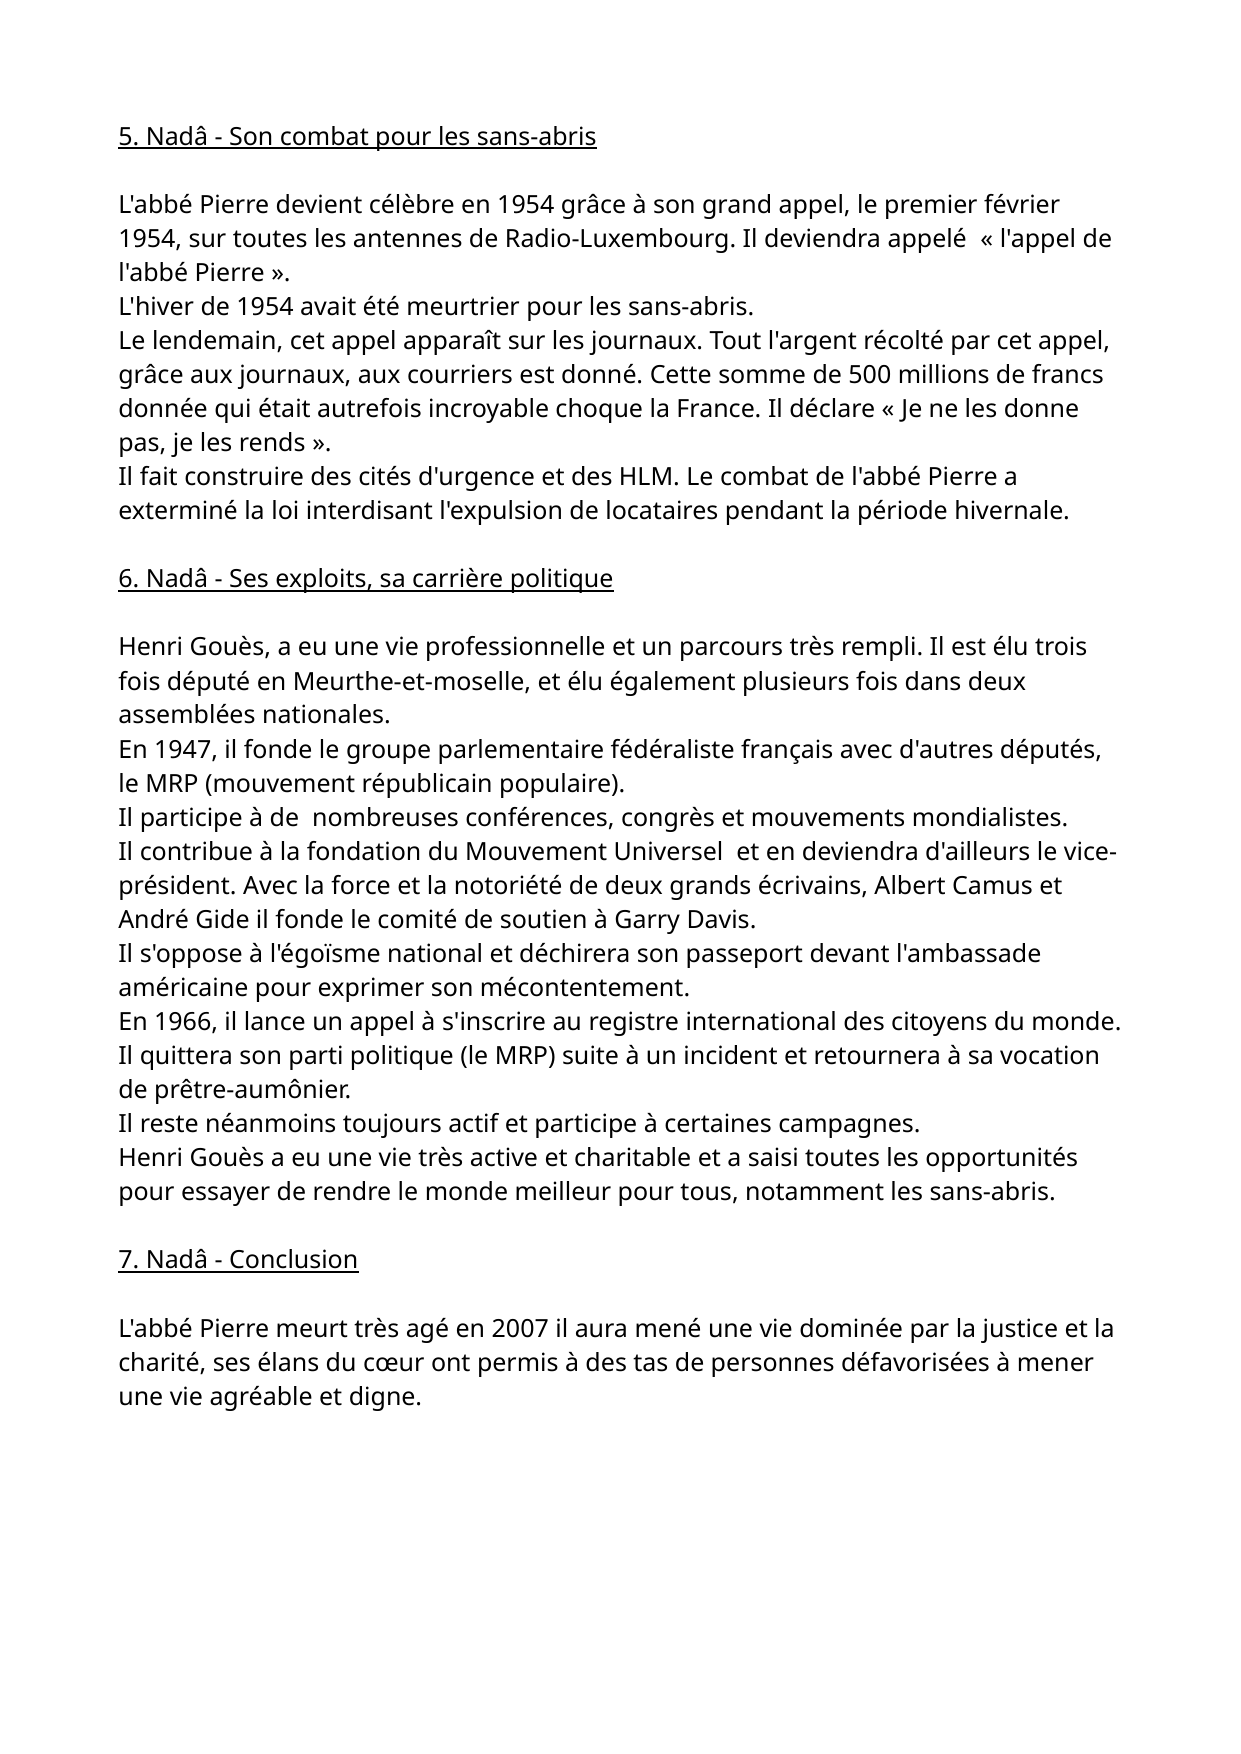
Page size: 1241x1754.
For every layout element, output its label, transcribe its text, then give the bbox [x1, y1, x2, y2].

text Il reste néanmoins toujours actif et participe à certaines campagnes. [118, 1106, 1122, 1140]
text Henri Gouès, a eu une vie professionnelle et un parcours très rempli. Il est élu trois fois député en Meurthe-et-moselle, et élu également plusieurs fois dans deux assemblées nationales. [118, 629, 1122, 731]
text Le lendemain, cet appel apparaît sur les journaux. Tout l'argent récolté par cet appel, grâce aux journaux, aux courriers est donné. Cette somme de 500 millions de francs donnée qui était autrefois incroyable choque la France. Il déclare « Je ne les donne pas, je les rends ». [118, 322, 1122, 459]
text Il s'oppose à l'égoïsme national et déchirera son passeport devant l'ambassade américaine pour exprimer son mécontentement. [118, 936, 1122, 1004]
text Il fait construire des cités d'urgence et des HLM. Le combat de l'abbé Pierre a exterminé la loi interdisant l'expulsion de locataires pendant la période hivernale. [118, 459, 1122, 527]
text Il quittera son parti politique (le MRP) suite à un incident et retournera à sa vocation de prêtre-aumônier. [118, 1038, 1122, 1106]
text 6. Nadâ - Ses exploits, sa carrière politique [118, 561, 1122, 595]
text L'hiver de 1954 avait été meurtrier pour les sans-abris. [118, 288, 1122, 322]
text Il participe à de nombreuses conférences, congrès et mouvements mondialistes. [118, 799, 1122, 833]
text En 1966, il lance un appel à s'inscrire au registre international des citoyens du monde. [118, 1004, 1122, 1038]
text 7. Nadâ - Conclusion [118, 1242, 1122, 1276]
text 5. Nadâ - Son combat pour les sans-abris [118, 118, 1122, 152]
text En 1947, il fonde le groupe parlementaire fédéraliste français avec d'autres députés, le MRP (mouvement républicain populaire). [118, 731, 1122, 799]
text Il contribue à la fondation du Mouvement Universel et en deviendra d'ailleurs le vice-président. Avec la force et la notoriété de deux grands écrivains, Albert Camus et André Gide il fonde le comité de soutien à Garry Davis. [118, 833, 1122, 936]
text Henri Gouès a eu une vie très active et charitable et a saisi toutes les opportunités pour essayer de rendre le monde meilleur pour tous, notamment les sans-abris. [118, 1140, 1122, 1208]
text L'abbé Pierre devient célèbre en 1954 grâce à son grand appel, le premier février 1954, sur toutes les antennes de Radio-Luxembourg. Il deviendra appelé « l'appel de l'abbé Pierre ». [118, 186, 1122, 288]
text L'abbé Pierre meurt très agé en 2007 il aura mené une vie dominée par la justice et la charité, ses élans du cœur ont permis à des tas de personnes défavorisées à mener une vie agréable et digne. [118, 1310, 1122, 1412]
